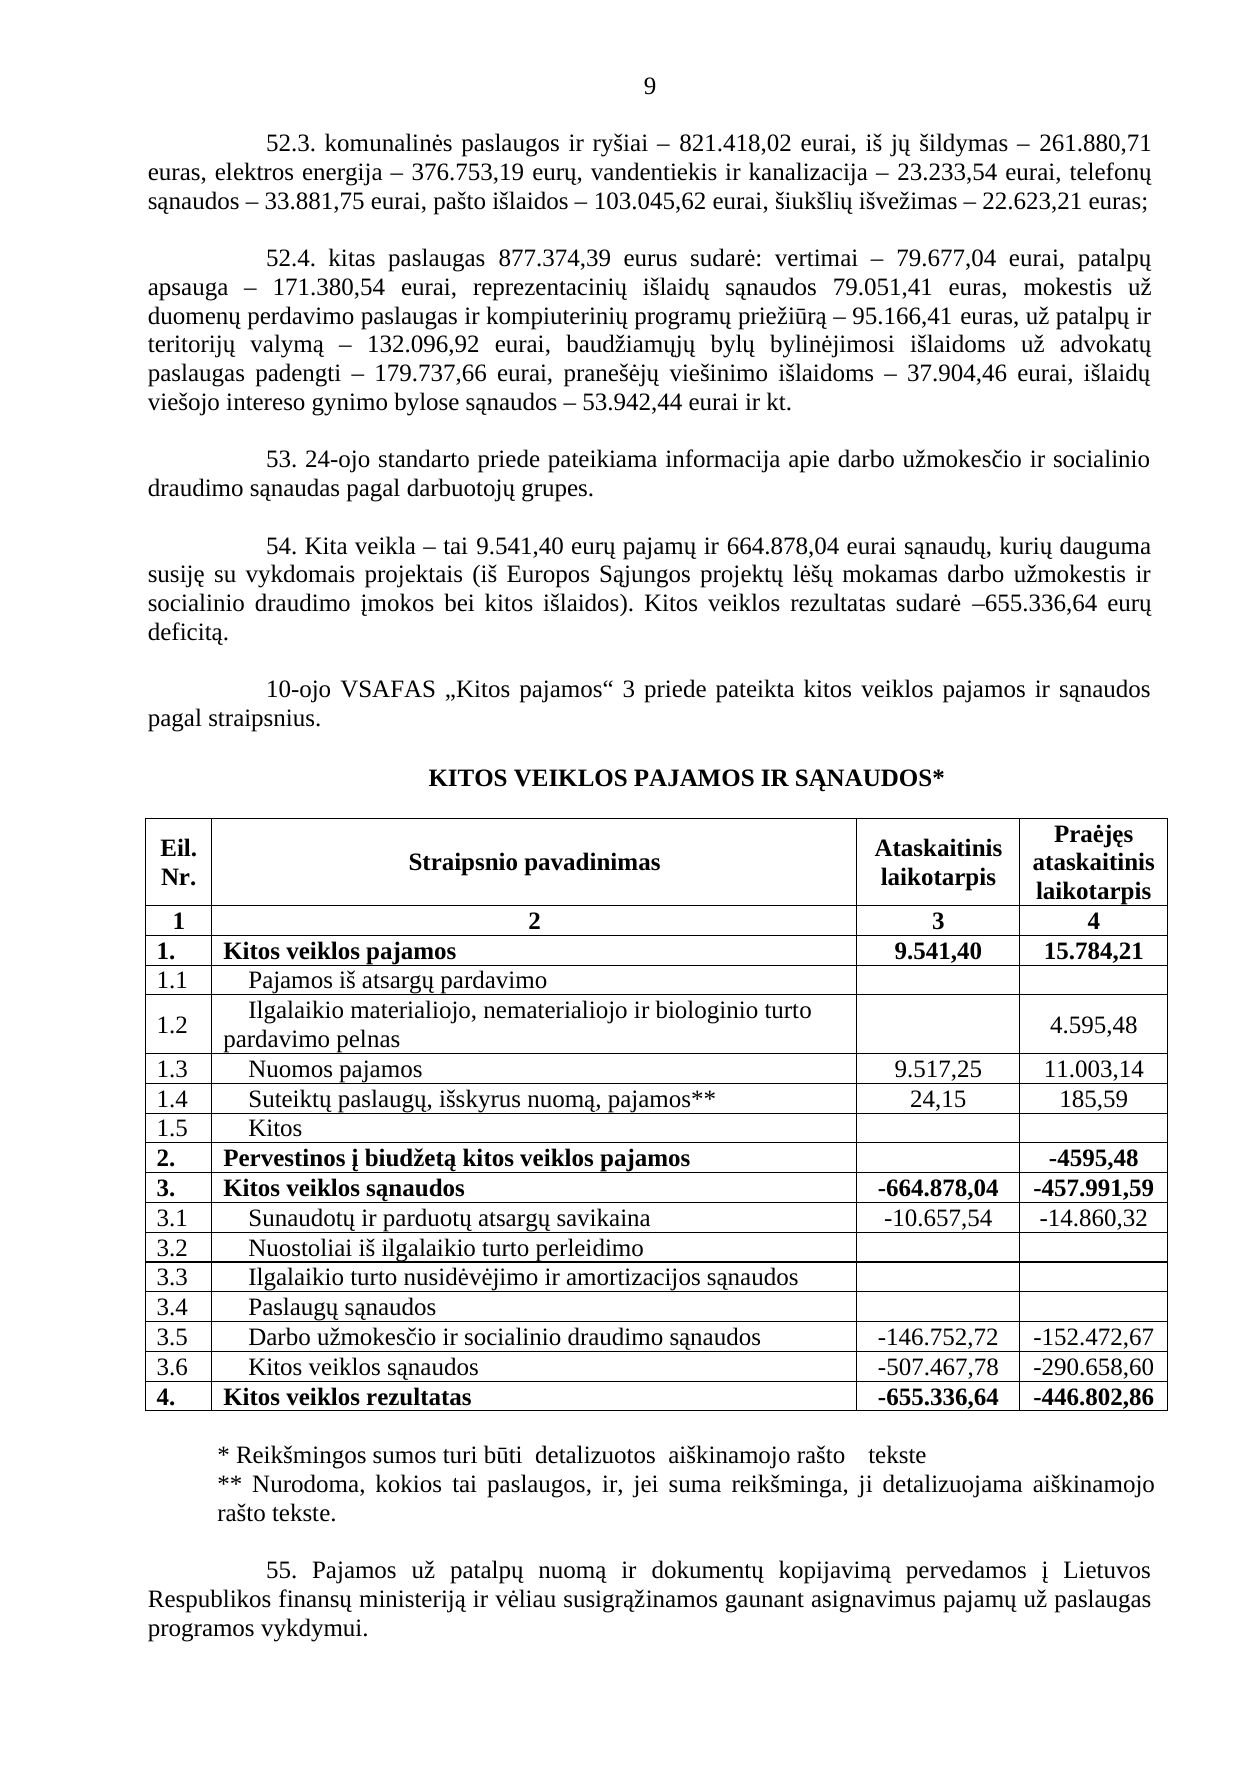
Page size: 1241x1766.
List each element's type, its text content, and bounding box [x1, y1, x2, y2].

table_cell 4. [146, 1382, 211, 1410]
table_cell Suteiktų paslaugų, išskyrus nuomą, pajamos** [212, 1084, 856, 1112]
table_cell -14.860,32 [1020, 1203, 1167, 1232]
table_header KITOS VEIKLOS PAJAMOS IR SĄNAUDOS* [206, 761, 1167, 794]
table_cell 1.4 [146, 1084, 211, 1112]
table_cell Kitos [212, 1114, 856, 1142]
table_cell Nuostoliai iš ilgalaikio turto perleidimo [212, 1233, 856, 1261]
table_cell 1. [146, 936, 211, 964]
table_cell -446.802,86 [1020, 1382, 1167, 1410]
table_cell 2 [212, 906, 856, 935]
table_cell -655.336,64 [857, 1382, 1019, 1410]
table_cell [1020, 1292, 1167, 1321]
table_cell [857, 1143, 1019, 1172]
table_cell 3.4 [146, 1292, 211, 1321]
table_cell Eil. Nr. [146, 819, 211, 905]
table_cell [1020, 1263, 1167, 1291]
table_cell 1.1 [146, 966, 211, 994]
table_cell -457.991,59 [1020, 1173, 1167, 1202]
table_cell 11.003,14 [1020, 1054, 1167, 1083]
table_cell [857, 794, 1019, 818]
table_cell Straipsnio pavadinimas [212, 819, 856, 905]
table_cell [1020, 1114, 1167, 1142]
text 52.3. komunalinės paslaugos ir ryšiai – 821.418,02 eurai, iš jų šildymas – 261.880,71 euras, elektros energija – 376.753,19 eurų, vandentiekis ir kanalizacija – 23.233,54 eurai, telefonų sąnaudos – 33.881,75 eurai, pašto išlaidos – 103.045,62 eurai, šiukšlių išvežimas – 22.623,21 euras; [148, 128, 1152, 214]
table_cell [857, 1233, 1019, 1261]
table_cell 3.1 [146, 1203, 211, 1232]
table_cell Praėjęs ataskaitinis laikotarpis [1020, 819, 1167, 905]
table_cell 3.3 [146, 1263, 211, 1291]
table_cell [1020, 794, 1167, 818]
table_cell 3. [146, 1173, 211, 1202]
table_cell Ilgalaikio materialiojo, nematerialiojo ir biologinio turto pardavimo pelnas [212, 995, 856, 1053]
table_cell 4.595,48 [1020, 995, 1167, 1053]
table_cell Kitos veiklos rezultatas [212, 1382, 856, 1410]
table_cell 2. [146, 1143, 211, 1172]
table_cell Kitos veiklos pajamos [212, 936, 856, 964]
table_cell -152.472,67 [1020, 1322, 1167, 1351]
table_cell [145, 794, 212, 818]
table_cell 3.2 [146, 1233, 211, 1261]
table_cell -664.878,04 [857, 1173, 1019, 1202]
text 52.4. kitas paslaugas 877.374,39 eurus sudarė: vertimai – 79.677,04 eurai, patalpų apsauga – 171.380,54 eurai, reprezentacinių išlaidų sąnaudos 79.051,41 euras, mokestis už duomenų perdavimo paslaugas ir kompiuterinių programų priežiūrą – 95.166,41 euras, už patalpų ir teritorijų valymą – 132.096,92 eurai, baudžiamųjų bylų bylinėjimosi išlaidoms už advokatų paslaugas padengti – 179.737,66 eurai, pranešėjų viešinimo išlaidoms – 37.904,46 eurai, išlaidų viešojo intereso gynimo bylose sąnaudos – 53.942,44 eurai ir kt. [148, 243, 1152, 416]
table_cell 9.541,40 [857, 936, 1019, 964]
table_cell [145, 1411, 206, 1469]
table_cell 3.5 [146, 1322, 211, 1351]
table_cell tekste [857, 1411, 1019, 1469]
table_cell [212, 794, 857, 818]
table_cell 1.2 [146, 995, 211, 1053]
table_cell 15.784,21 [1020, 936, 1167, 964]
table_cell Ilgalaikio turto nusidėvėjimo ir amortizacijos sąnaudos [212, 1263, 856, 1291]
table_cell ** Nurodoma, kokios tai paslaugos, ir, jei suma reikšminga, ji detalizuojama aiškinamojo rašto tekste. [206, 1469, 1167, 1555]
table_cell [1020, 966, 1167, 994]
text 54. Kita veikla – tai 9.541,40 eurų pajamų ir 664.878,04 eurai sąnaudų, kurių dauguma susiję su vykdomais projektais (iš Europos Sąjungos projektų lėšų mokamas darbo užmokestis ir socialinio draudimo įmokos bei kitos išlaidos). Kitos veiklos rezultatas sudarė –655.336,64 eurų deficitą. [148, 531, 1152, 646]
table_cell 1.3 [146, 1054, 211, 1083]
table_cell [857, 995, 1019, 1053]
table_cell [857, 1292, 1019, 1321]
table_cell Kitos veiklos sąnaudos [212, 1173, 856, 1202]
table_cell [857, 1114, 1019, 1142]
table_header [145, 761, 206, 794]
table_cell [857, 1263, 1019, 1291]
table_cell * Reikšmingos sumos turi būti detalizuotos aiškinamojo rašto [206, 1411, 857, 1469]
table_cell 24,15 [857, 1084, 1019, 1112]
table_cell [857, 966, 1019, 994]
table_cell Darbo užmokesčio ir socialinio draudimo sąnaudos [212, 1322, 856, 1351]
table_cell Sunaudotų ir parduotų atsargų savikaina [212, 1203, 856, 1232]
table_cell -507.467,78 [857, 1352, 1019, 1381]
table_cell Paslaugų sąnaudos [212, 1292, 856, 1321]
table_cell 185,59 [1020, 1084, 1167, 1112]
table_cell Pajamos iš atsargų pardavimo [212, 966, 856, 994]
table_cell 3 [857, 906, 1019, 935]
text 10-ojo VSAFAS „Kitos pajamos“ 3 priede pateikta kitos veiklos pajamos ir sąnaudos pagal straipsnius. [148, 674, 1152, 732]
table_cell Pervestinos į biudžetą kitos veiklos pajamos [212, 1143, 856, 1172]
table_cell 4 [1020, 906, 1167, 935]
text 55. Pajamos už patalpų nuomą ir dokumentų kopijavimą pervedamos į Lietuvos Respublikos finansų ministeriją ir vėliau susigrąžinamos gaunant asignavimus pajamų už paslaugas programos vykdymui. [148, 1555, 1152, 1641]
text 53. 24-ojo standarto priede pateikiama informacija apie darbo užmokesčio ir socialinio draudimo sąnaudas pagal darbuotojų grupes. [148, 444, 1152, 502]
table_cell Nuomos pajamos [212, 1054, 856, 1083]
table_cell [1020, 1233, 1167, 1261]
table_cell 9.517,25 [857, 1054, 1019, 1083]
table_cell Kitos veiklos sąnaudos [212, 1352, 856, 1381]
table_cell 1 [146, 906, 211, 935]
table_cell -146.752,72 [857, 1322, 1019, 1351]
table_cell -10.657,54 [857, 1203, 1019, 1232]
table_cell Ataskaitinis laikotarpis [857, 819, 1019, 905]
table_cell [1020, 1411, 1167, 1469]
table_cell [145, 1469, 206, 1555]
table_cell 3.6 [146, 1352, 211, 1381]
table_cell -290.658,60 [1020, 1352, 1167, 1381]
table_cell -4595,48 [1020, 1143, 1167, 1172]
table_cell 1.5 [146, 1114, 211, 1142]
